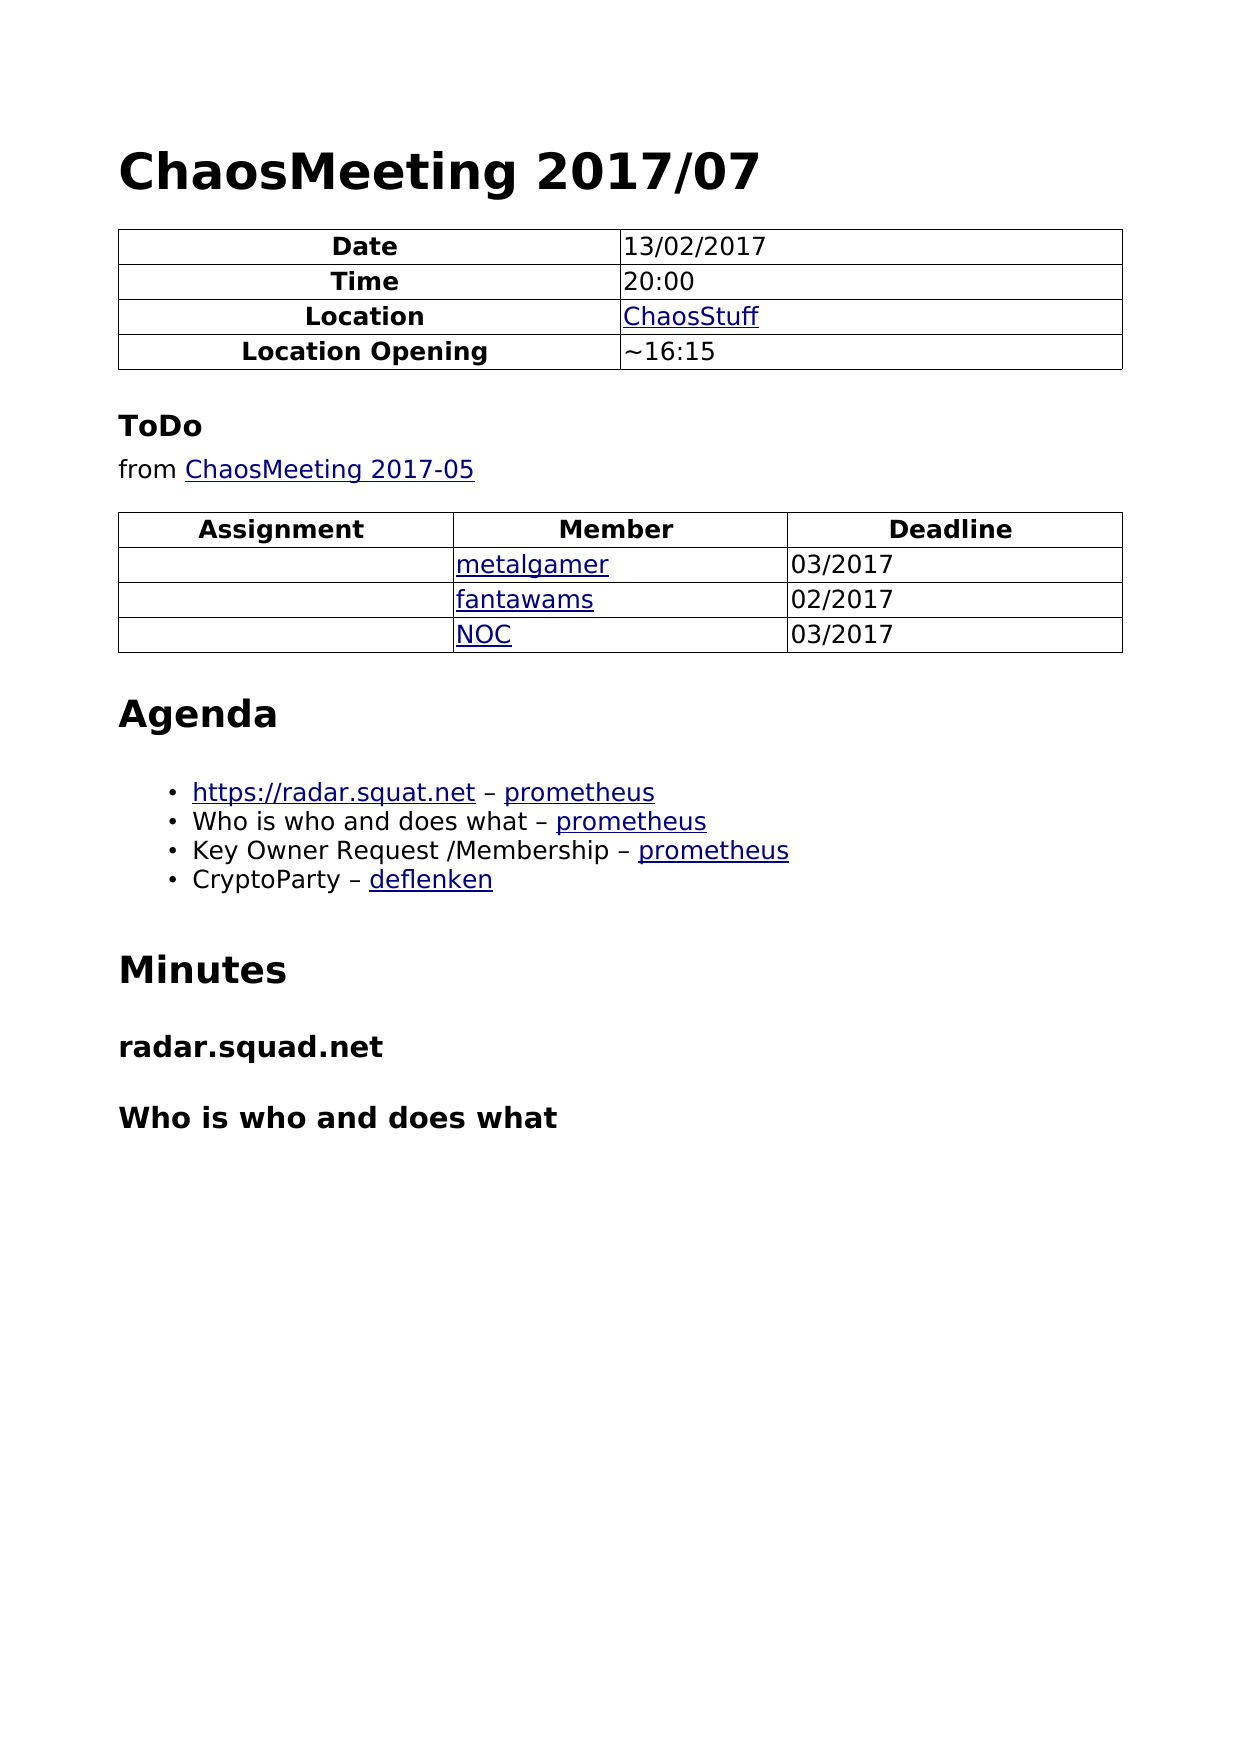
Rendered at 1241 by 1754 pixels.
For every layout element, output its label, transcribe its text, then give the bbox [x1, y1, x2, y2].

table_cell Location [119, 300, 620, 334]
subtitle Minutes [118, 949, 1122, 993]
table_header 13/02/2017 [621, 230, 1122, 264]
subtitle ToDo [118, 409, 1122, 443]
list Who is who and does what – prometheus [177, 807, 1122, 836]
subtitle radar.squad.net [118, 1030, 1122, 1064]
list Key Owner Request /Membership – prometheus [177, 836, 1122, 865]
table_cell 20:00 [621, 265, 1122, 299]
table_cell 03/2017 [788, 618, 1122, 652]
table_cell Time [119, 265, 620, 299]
table_header Assignment [119, 513, 453, 547]
table_cell [119, 583, 453, 617]
table_header Date [119, 230, 620, 264]
table_cell 02/2017 [788, 583, 1122, 617]
table_cell 03/2017 [788, 548, 1122, 582]
table_cell ~16:15 [621, 335, 1122, 369]
text from ChaosMeeting 2017-05 [118, 455, 1122, 484]
table_cell metalgamer [454, 548, 787, 582]
table_cell ChaosStuff [621, 300, 1122, 334]
table_header Member [454, 513, 787, 547]
table_header Deadline [788, 513, 1122, 547]
subtitle ChaosMeeting 2017/07 [118, 143, 1122, 201]
subtitle Who is who and does what [118, 1102, 1122, 1136]
subtitle Agenda [118, 692, 1122, 736]
table_cell [119, 618, 453, 652]
list https://radar.squat.net – prometheus [177, 778, 1122, 807]
table_cell Location Opening [119, 335, 620, 369]
list CryptoParty – deflenken [177, 865, 1122, 894]
table_cell fantawams [454, 583, 787, 617]
table_cell NOC [454, 618, 787, 652]
table_cell [119, 548, 453, 582]
